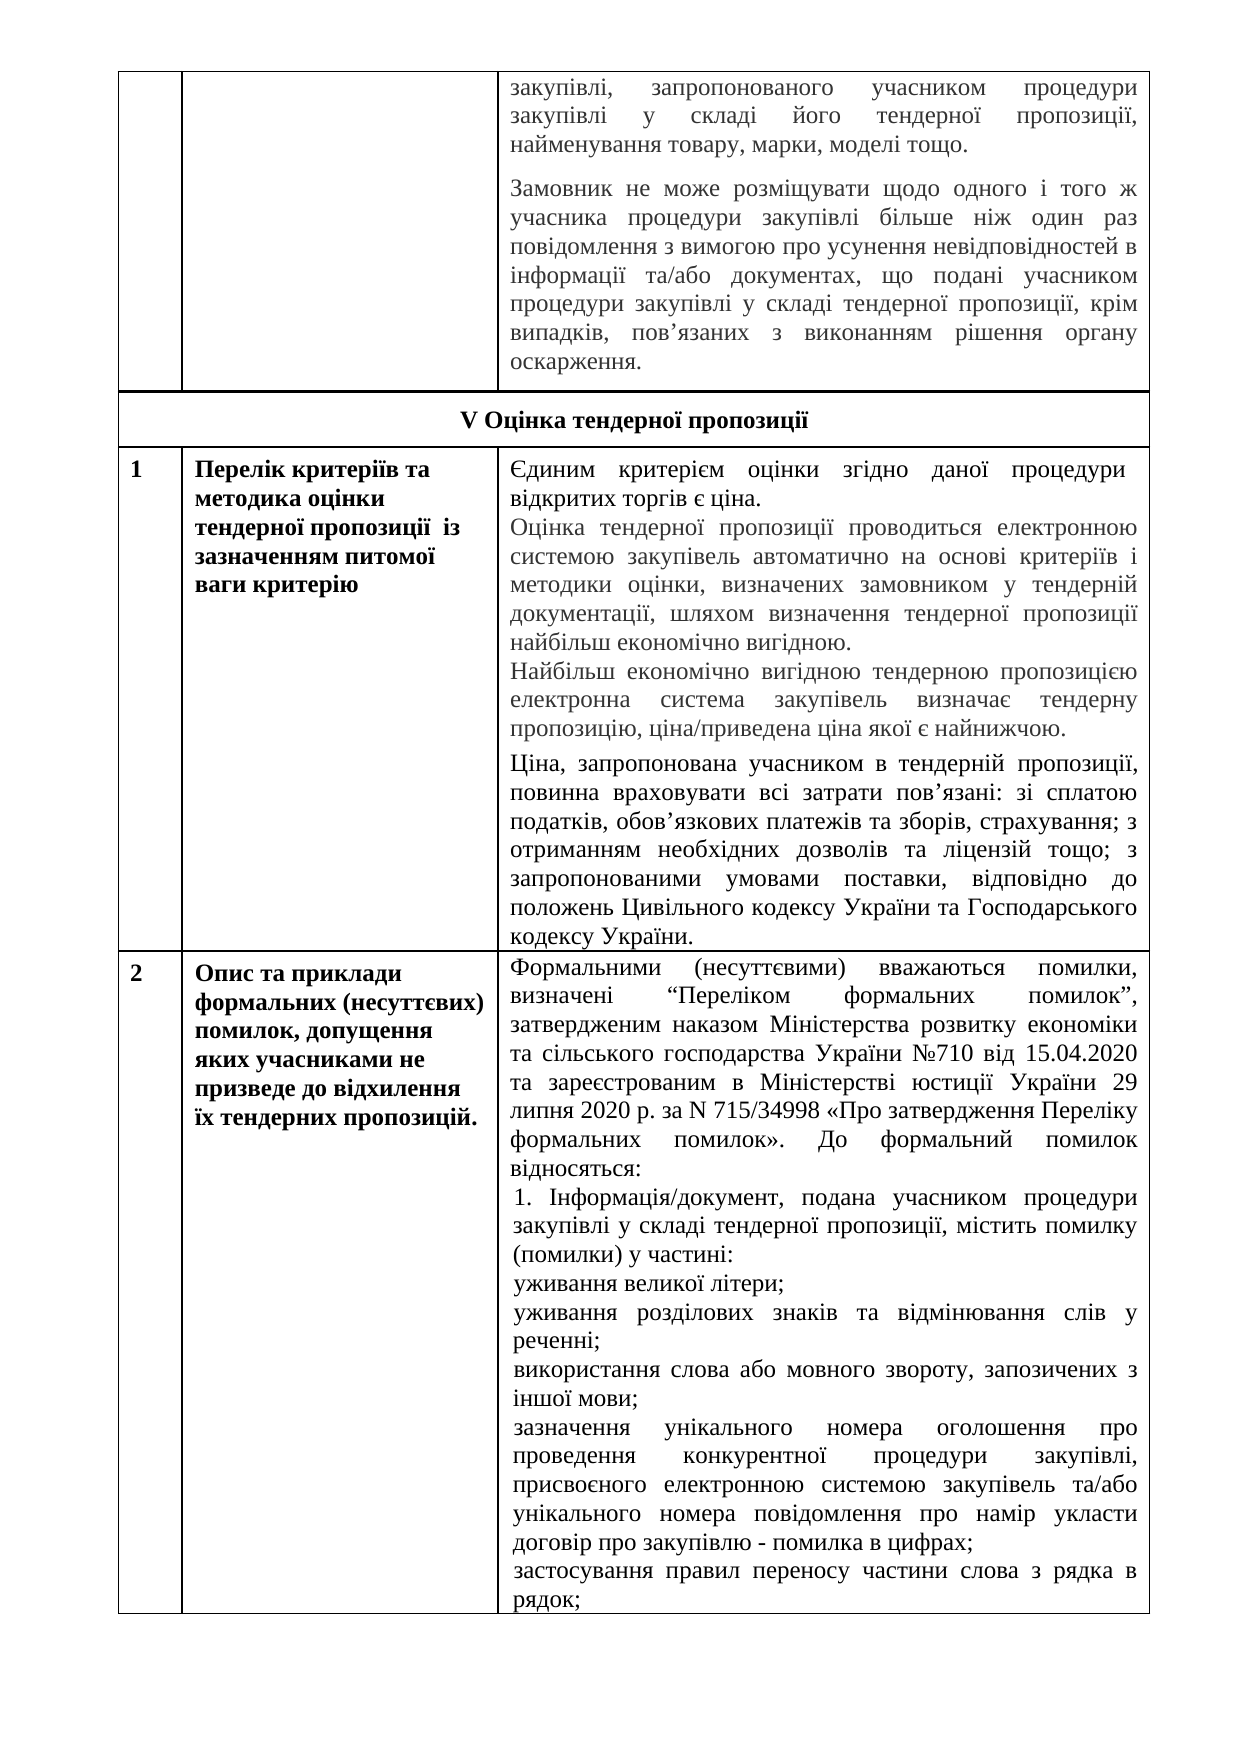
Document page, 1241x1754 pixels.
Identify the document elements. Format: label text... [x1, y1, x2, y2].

table_cell Формальними (несуттєвими) вважаються помилки, визначені “Переліком формальних помилок”, затвердженим наказом Міністерства розвитку економіки та сільського господарства України №710 від 15.04.2020 та зареєстрованим в Міністерстві юстиції України 29 липня 2020 р. за N 715/34998 «Про затвердження Переліку формальних помилок». До формальний помилок відносяться: 1. Інформація/документ, подана учасником процедури закупівлі у складі тендерної пропозиції, містить помилку (помилки) у частині: уживання великої літери; уживання розділових знаків та відмінювання слів у реченні; використання слова або мовного звороту, запозичених з іншої мови; зазначення унікального номера оголошення про проведення конкурентної процедури закупівлі, присвоєного електронною системою закупівель та/або унікального номера повідомлення про намір укласти договір про закупівлю - помилка в цифрах; застосування правил переносу частини слова з рядка в рядок; [499, 952, 1149, 1613]
table_cell V Оцінка тендерної пропозиції [119, 393, 1149, 446]
table_cell 2 [119, 952, 181, 1613]
table_cell Єдиним критерієм оцінки згідно даної процедури відкритих торгів є ціна. Оцінка тендерної пропозиції проводиться електронною системою закупівель автоматично на основі критеріїв і методики оцінки, визначених замовником у тендерній документації, шляхом визначення тендерної пропозиції найбільш економічно вигідною. Найбільш економічно вигідною тендерною пропозицією електронна система закупівель визначає тендерну пропозицію, ціна/приведена ціна якої є найнижчою. Ціна, запропонована учасником в тендерній пропозиції, повинна враховувати всі затрати пов’язані: зі сплатою податків, обов’язкових платежів та зборів, страхування; з отриманням необхідних дозволів та ліцензій тощо; з запропонованими умовами поставки, відповідно до положень Цивільного кодексу України та Господарського кодексу України. [499, 448, 1149, 950]
table_cell 1 [119, 448, 181, 950]
table_cell Перелік критеріїв та методика оцінки тендерної пропозиції із зазначенням питомої ваги критерію [183, 448, 497, 950]
table_cell [183, 72, 497, 390]
table_cell Опис та приклади формальних (несуттєвих) помилок, допущення яких учасниками не призведе до відхилення їх тендерних пропозицій. [183, 952, 497, 1613]
table_cell [119, 72, 181, 390]
table_cell Відкриті торги проводяться із застосуванням електронного аукціону відповідно до п. 35 Особливостей. Розмір мінімального кроку пониження ціни під час електронного аукціону складає 0,5 %. Для проведення відкритих торгів із застосування електронного аукціону повинно бути подано не менше двох тендерних пропозицій. Електронний аукціон проводиться електронною системою закупівель відповідно до ст. 30 Закону. Якщо була подана одна тендерна пропозиція, електронна система закупівель після закінчення строку для подання тендерних пропозицій, визначених замовником в оголошенні про проведення відкритих торгів, розкриває всю інформацію, зазначену в тендерній пропозиції, крім інформації, визначеної пунктом 40 цих Особливостей, не проводить оцінку такої тендерної пропозиції та визначає таку тендерну пропозицію найбільш економічно вигідною. Протокол розкриття тендерних пропозицій формується та оприлюднюється автоматично в день розкриття тендерних пропозицій/пропозицій, відповідно до частин третьої та четвертої статті 28 Закону. Електронною системою закупівель після закінчення строку для подання тендерних пропозицій, визначеного замовником в оголошенні про проведення відкритих торгів, розкривається вся інформація, зазначена в тендерній пропозиції (тендерних пропозиціях), у тому числі інформація про ціну/приведену ціну тендерної пропозиції (тендерних пропозицій). Не підлягає розкриттю інформація, що обґрунтовано визначена учасником як конфіденційна, у тому числі інформація, що містить персональні дані. Конфіденційною не може бути визначена інформація про запропоновану ціну, інші критерії оцінки, технічні умови, технічні специфікації та документи, що підтверджують відповідність кваліфікаційним критеріям відповідно до статті 16 Закону, і документи, що підтверджують відсутність підстав, визначених п. 47 Особливостей. Дата і час розкриття тендерних пропозицій, дата і час проведення електронного аукціону визначаються електронною системою закупівель автоматично в день оприлюднення замовником оголошення про проведення відкритих торгів в електронній системі закупівель. Розкриття тендерних пропозицій здійснюється відповідно до ст. 28 Закону (положення абз. 3 ч. 1 та абз. 2 ч. 2 ст. 28 Закону не застосовується). Перед початком електронного аукціону автоматично розкривається інформація про ціни/приведені ціни тендерних пропозицій/пропозицій. Розкриття тендерних пропозицій/пропозицій з інформацією та документами, що підтверджують відповідність учасника кваліфікаційним критеріям/умовам, визначеним в оголошенні про проведення спрощеної закупівлі, та вимогам до предмета закупівлі, а також з інформацією та документами, що містять технічний опис предмета закупівлі, здійснюється автоматично електронною системою закупівель одразу після завершення електронного аукціону. Під час розкриття тендерних пропозицій/пропозицій автоматично розкривається вся інформація, зазначена в тендерних пропозиціях/пропозиціях учасників, крім інформації, зазначеної в абзаці другому частини 1 ст. 28 (інформація про ціни/приведені ціни тендерних пропозицій/пропозицій), та формується список учасників у порядку від найнижчої до найвищої запропонованої ними ціни/приведеної ціни. Замовник, орган оскарження та центральний орган виконавчої влади, що реалізує державну політику у сфері державного фінансового контролю, мають доступ в електронній системі закупівель до інформації, яка визначена учасником конфіденційною. Протокол розкриття тендерних пропозицій/пропозицій формується та оприлюднюється електронною системою закупівель автоматично в день розкриття тендерних пропозицій/пропозицій. Розгляд та оцінка тендерних пропозицій здійснюються відповідно до статті 29 Закону (положення частин другої, дванадцятої, шістнадцятої,абзаців другого і третього частини п’ятнадцятої статті 29 Закону не застосовуються) з урахуванням положень пункту 43 цих Особливостей. Оцінка тендерних пропозицій/пропозицій проводиться автоматично електронною системою закупівель на основі критеріїв і методики оцінки, зазначених замовником у тендерній документації/оголошенні про проведення спрощеної закупівлі, шляхом застосування електронного аукціону. Дата і час проведення електронного аукціону визначаються електронною системою закупівель автоматично. Критеріями оцінки є Ціна. У випадку даного аукціону критерієм оцінки є ціна. До початку проведення електронного аукціону в електронній системі закупівель автоматично розкривається інформація про ціну та перелік усіх цін тендерних пропозицій/пропозицій, розташованих у порядку від найнижчої до найвищої ціни без зазначення найменувань та інформації про учасників. Під час проведення електронного аукціону в електронній системі закупівель відображаються значення ціни тендерної пропозиції/пропозиції учасника та приведеної ціни. Після оцінки тендерних пропозицій/пропозицій замовник розглядає на відповідність вимогам тендерної документації/оголошення про проведення спрощеної закупівлі тендерну пропозицію/пропозицію, яка визначена найбільш економічно вигідною. Строк розгляду тендерної пропозиції/пропозиції, що за результатами оцінки визначена найбільш економічно вигідною, не повинен перевищувати п’яти робочих днів з дня визначення найбільш економічно вигідної пропозиції. Такий строк може бути аргументовано продовжено замовником до 20 робочих днів. У разі продовження строку замовник оприлюднює повідомлення в електронній системі закупівель протягом одного дня з дня прийняття відповідного рішення. У разі відхилення тендерної пропозиції/пропозиції, що за результатами оцінки визначена найбільш економічно вигідною, замовник розглядає наступну тендерну пропозицію/пропозицію у списку пропозицій, розташованих за результатами їх оцінки, починаючи з найкращої, у порядку та строки, визначені цією статтею. Учасник, який надав найбільш економічно вигідну тендерну пропозицію, що є аномально низькою, повинен надати протягом одного робочого дня з дня визначення найбільш економічно вигідної тендерної пропозиції обґрунтування в довільній формі щодо цін або вартості відповідних товарів, робіт чи послуг тендерної пропозиції. Замовник може відхилити аномально низьку тендерну пропозицію, у разі якщо учасник не надав належного обґрунтування вказаної у ній ціни або вартості, та відхиляє аномально низьку тендерну пропозицію у разі ненадходження такого обґрунтування протягом визначеного Законом строку - одного робочого дня з дня визначення найбільш економічно вигідної тендерної пропозиції . За результатами розгляду та оцінки тендерної пропозиції/пропозиції замовник визначає переможця процедури закупівлі/спрощеної закупівлі та приймає рішення про намір укласти договір про закупівлю згідно з Законом з урахуванням Особливостей. Відповідно до пункту 42 Особливостей Замовник має право звернутися за підтвердженням інформації, наданої учасником/переможцем процедури закупівлі, до органів державної влади, підприємств, установ, організацій відповідно до їх компетенції. У разі отримання достовірної інформації про невідповідність учасника процедури закупівлі вимогам кваліфікаційних критеріїв, наявність підстав, визначених пунктом 47 Особливостей, або факту зазначення у тендерній пропозиції будь-якої недостовірної інформації, що є суттєвою під час визначення результатів відкритих торгів, замовник відхиляє тендерну пропозицію такого учасника процедури закупівлі. У разі якщо учасник стає переможцем декількох або всіх лотів, замовник може укласти один договір про закупівлю з переможцем, об’єднавши лоти. Як зазначено в п. 43 особливостей , якщо замовником під час розгляду тендерної пропозиції учасника процедури закупівлі виявлено невідповідності в інформації та/або документах, що подані учасником процедури закупівлі у тендерній пропозиції та/або подання яких передбачалося тендерною документацією, він розміщує у строк, який не може бути меншим, ніж два робочі дні до закінчення строку розгляду тендерних пропозицій, повідомлення з вимогою про усунення таких невідповідностей в електронній системі закупівель. Під невідповідністю в інформації та/або документах, що подані учасником процедури закупівлі у складі тендерної пропозиції та/або подання яких вимагається тендерною документацією, розуміється у тому числі відсутність у складі тендерної пропозиції інформації та/або документів, подання яких передбачається тендерною документацією (крім випадків відсутності забезпечення тендерної пропозиції, якщо таке забезпечення вимагалося замовником, та/або відсутності інформації (та/або документів) про технічні та якісні характеристики предмета закупівлі, що пропонується учасником процедури в його тендерній пропозиції). Невідповідністю в інформації та/або документах, які надаються учасником процедури закупівлі на виконання вимог технічної специфікації до предмета закупівлі, вважаються помилки, виправлення яких не призводить до зміни предмета закупівлі, запропонованого учасником процедури закупівлі у складі його тендерної пропозиції, найменування товару, марки, моделі тощо. Замовник не може розміщувати щодо одного і того ж учасника процедури закупівлі більше ніж один раз повідомлення з вимогою про усунення невідповідностей в інформації та/або документах, що подані учасником процедури закупівлі у складі тендерної пропозиції, крім випадків, пов’язаних з виконанням рішення органу оскарження. [499, 72, 1149, 390]
